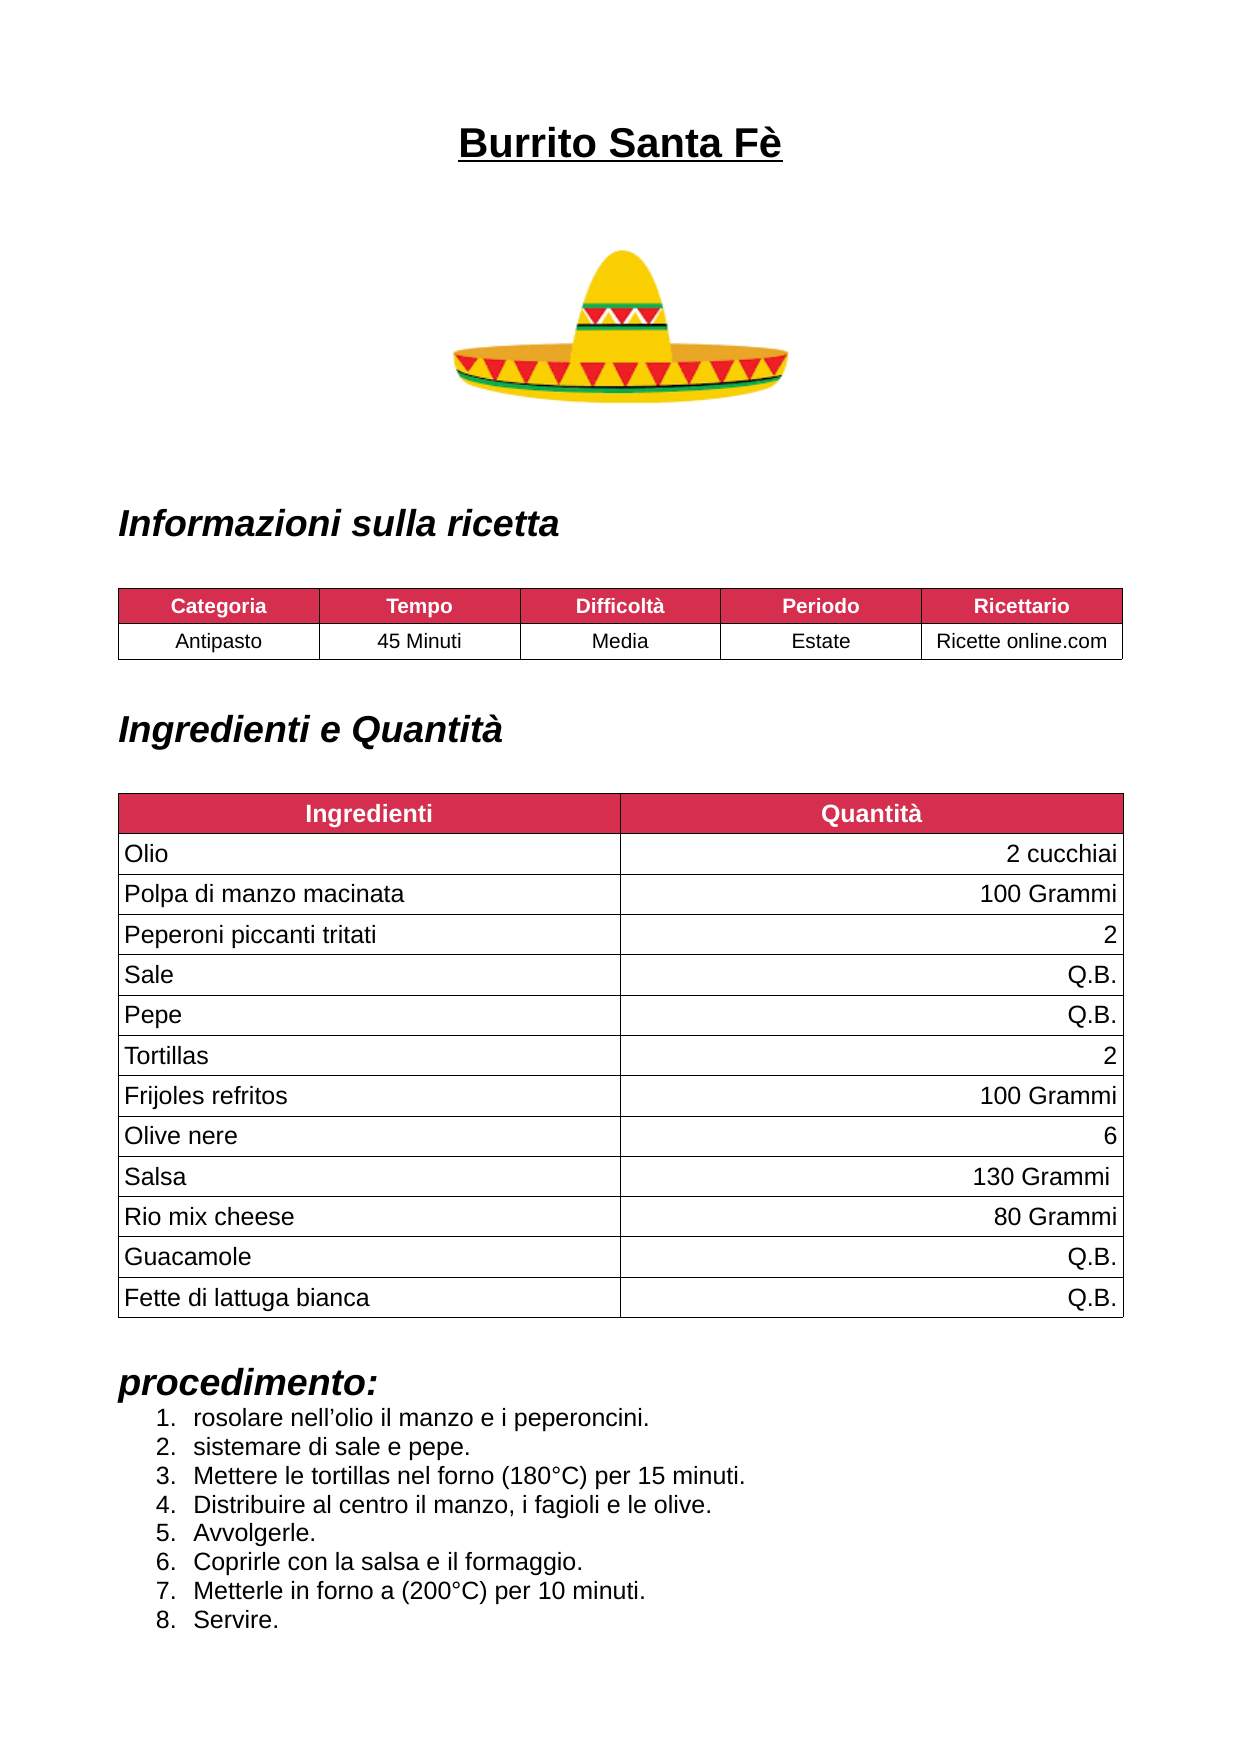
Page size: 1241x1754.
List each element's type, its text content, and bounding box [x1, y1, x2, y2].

table_header Ingredienti [119, 794, 620, 833]
table_header Categoria [119, 589, 319, 623]
table_cell Polpa di manzo macinata [119, 875, 620, 914]
list sistemare di sale e pepe. [156, 1432, 1122, 1461]
table_header Tempo [320, 589, 520, 623]
table_cell Pepe [119, 996, 620, 1035]
table_cell Estate [721, 624, 921, 659]
table_cell Olive nere [119, 1117, 620, 1156]
table_cell Fette di lattuga bianca [119, 1278, 620, 1317]
table_cell Media [521, 624, 720, 659]
text Ingredienti e Quantità [118, 707, 1122, 750]
table_cell 130 Grammi [621, 1157, 1123, 1196]
table_cell 2 cucchiai [621, 834, 1123, 874]
table_cell Frijoles refritos [119, 1076, 620, 1116]
table_cell Q.B. [621, 1237, 1123, 1277]
list Servire. [156, 1605, 1122, 1633]
table_cell Antipasto [119, 624, 319, 659]
table_cell Peperoni piccanti tritati [119, 915, 620, 954]
table_cell Q.B. [621, 1278, 1123, 1317]
text procedimento: [118, 1360, 1122, 1403]
list rosolare nell’olio il manzo e i peperoncini. [156, 1403, 1122, 1432]
list Avvolgerle. [156, 1518, 1122, 1547]
table_cell 2 [621, 1036, 1123, 1075]
table_cell 2 [621, 915, 1123, 954]
table_cell 45 Minuti [320, 624, 520, 659]
text Burrito Santa Fè [118, 118, 1122, 166]
table_cell 100 Grammi [621, 875, 1123, 914]
table_header Periodo [721, 589, 921, 623]
list Coprirle con la salsa e il formaggio. [156, 1547, 1122, 1576]
text Informazioni sulla ricetta [118, 501, 1122, 544]
table_cell Q.B. [621, 955, 1123, 994]
table_cell 6 [621, 1117, 1123, 1156]
list Mettere le tortillas nel forno (180°C) per 15 minuti. [156, 1461, 1122, 1490]
list Distribuire al centro il manzo, i fagioli e le olive. [156, 1490, 1122, 1518]
table_cell Salsa [119, 1157, 620, 1196]
picture [444, 170, 796, 482]
table_cell Q.B. [621, 996, 1123, 1035]
table_header Ricettario [922, 589, 1122, 623]
table_cell 80 Grammi [621, 1197, 1123, 1236]
table_header Difficoltà [521, 589, 720, 623]
table_cell Guacamole [119, 1237, 620, 1277]
table_cell Rio mix cheese [119, 1197, 620, 1236]
table_cell Sale [119, 955, 620, 994]
list Metterle in forno a (200°C) per 10 minuti. [156, 1576, 1122, 1605]
table_cell Tortillas [119, 1036, 620, 1075]
table_header Quantità [621, 794, 1123, 833]
table_cell Ricette online.com [922, 624, 1122, 659]
table_cell 100 Grammi [621, 1076, 1123, 1116]
table_cell Olio [119, 834, 620, 874]
